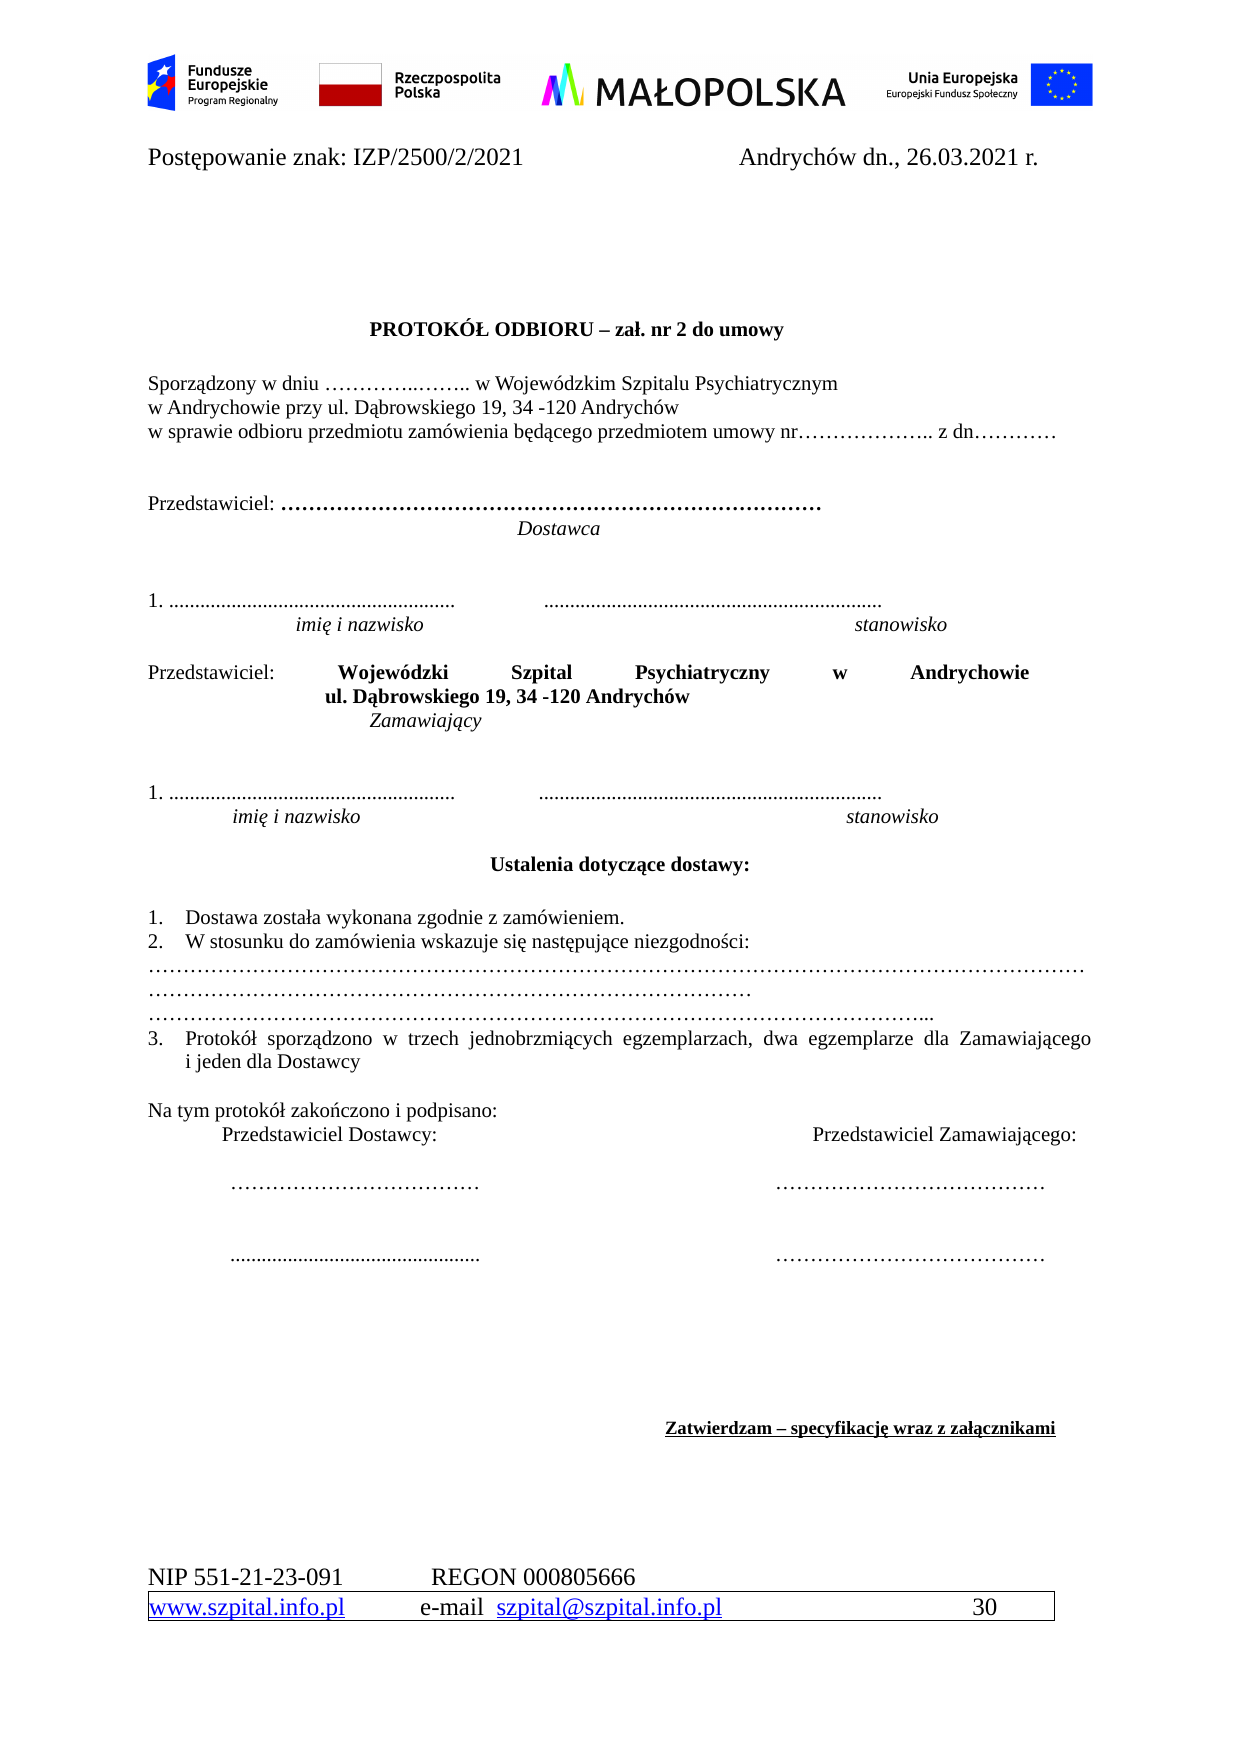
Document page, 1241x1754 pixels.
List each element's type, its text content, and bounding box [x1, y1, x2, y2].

table_header [541, 1146, 768, 1266]
text Sporządzony w dniu …………..…….. w Wojewódzkim Szpitalu Psychiatrycznym [148, 371, 1092, 395]
table_header ……………………………… ................................................ [223, 1146, 541, 1266]
text …………………………………………………………………………………………………………………………………………………………………………………………………… [148, 953, 1092, 1001]
text Na tym protokół zakończono i podpisano: [148, 1098, 1092, 1122]
list Dostawa została wykonana zgodnie z zamówieniem. [148, 905, 1092, 929]
text Zatwierdzam – specyfikację wraz z załącznikami [148, 1417, 1092, 1438]
text Dostawca [148, 515, 1092, 539]
text 1. ....................................................... ................................................................. [148, 588, 1092, 612]
list W stosunku do zamówienia wskazuje się następujące niezgodności: [148, 929, 1092, 953]
text imię i nazwisko stanowisko [148, 804, 1092, 828]
text Ustalenia dotyczące dostawy: [148, 852, 1092, 876]
text w Andrychowie przy ul. Dąbrowskiego 19, 34 -120 Andrychów [148, 395, 1092, 419]
list Protokół sporządzono w trzech jednobrzmiących egzemplarzach, dwa egzemplarze dla Zamawiającego i jeden dla Dostawcy [148, 1025, 1092, 1073]
text Przedstawiciel: …………………………………………………………………… [148, 491, 1092, 515]
subtitle PROTOKÓŁ ODBIORU – zał. nr 2 do umowy [148, 317, 1092, 341]
text 1. ....................................................... .................................................................. [148, 780, 1092, 804]
text …………………………………………………………………………………………………... [148, 1001, 1092, 1025]
text Przedstawiciel: Wojewódzki Szpital Psychiatryczny w Andrychowie ul. Dąbrowskiego 19, 34 -120 Andrychów Zamawiający [148, 660, 1092, 732]
text w sprawie odbioru przedmiotu zamówienia będącego przedmiotem umowy nr……………….. z dn………… [148, 419, 1092, 443]
table_header ………………………………… ………………………………… [768, 1146, 1107, 1266]
text Przedstawiciel Dostawcy: Przedstawiciel Zamawiającego: [148, 1122, 1092, 1146]
text imię i nazwisko stanowisko [148, 612, 1092, 636]
